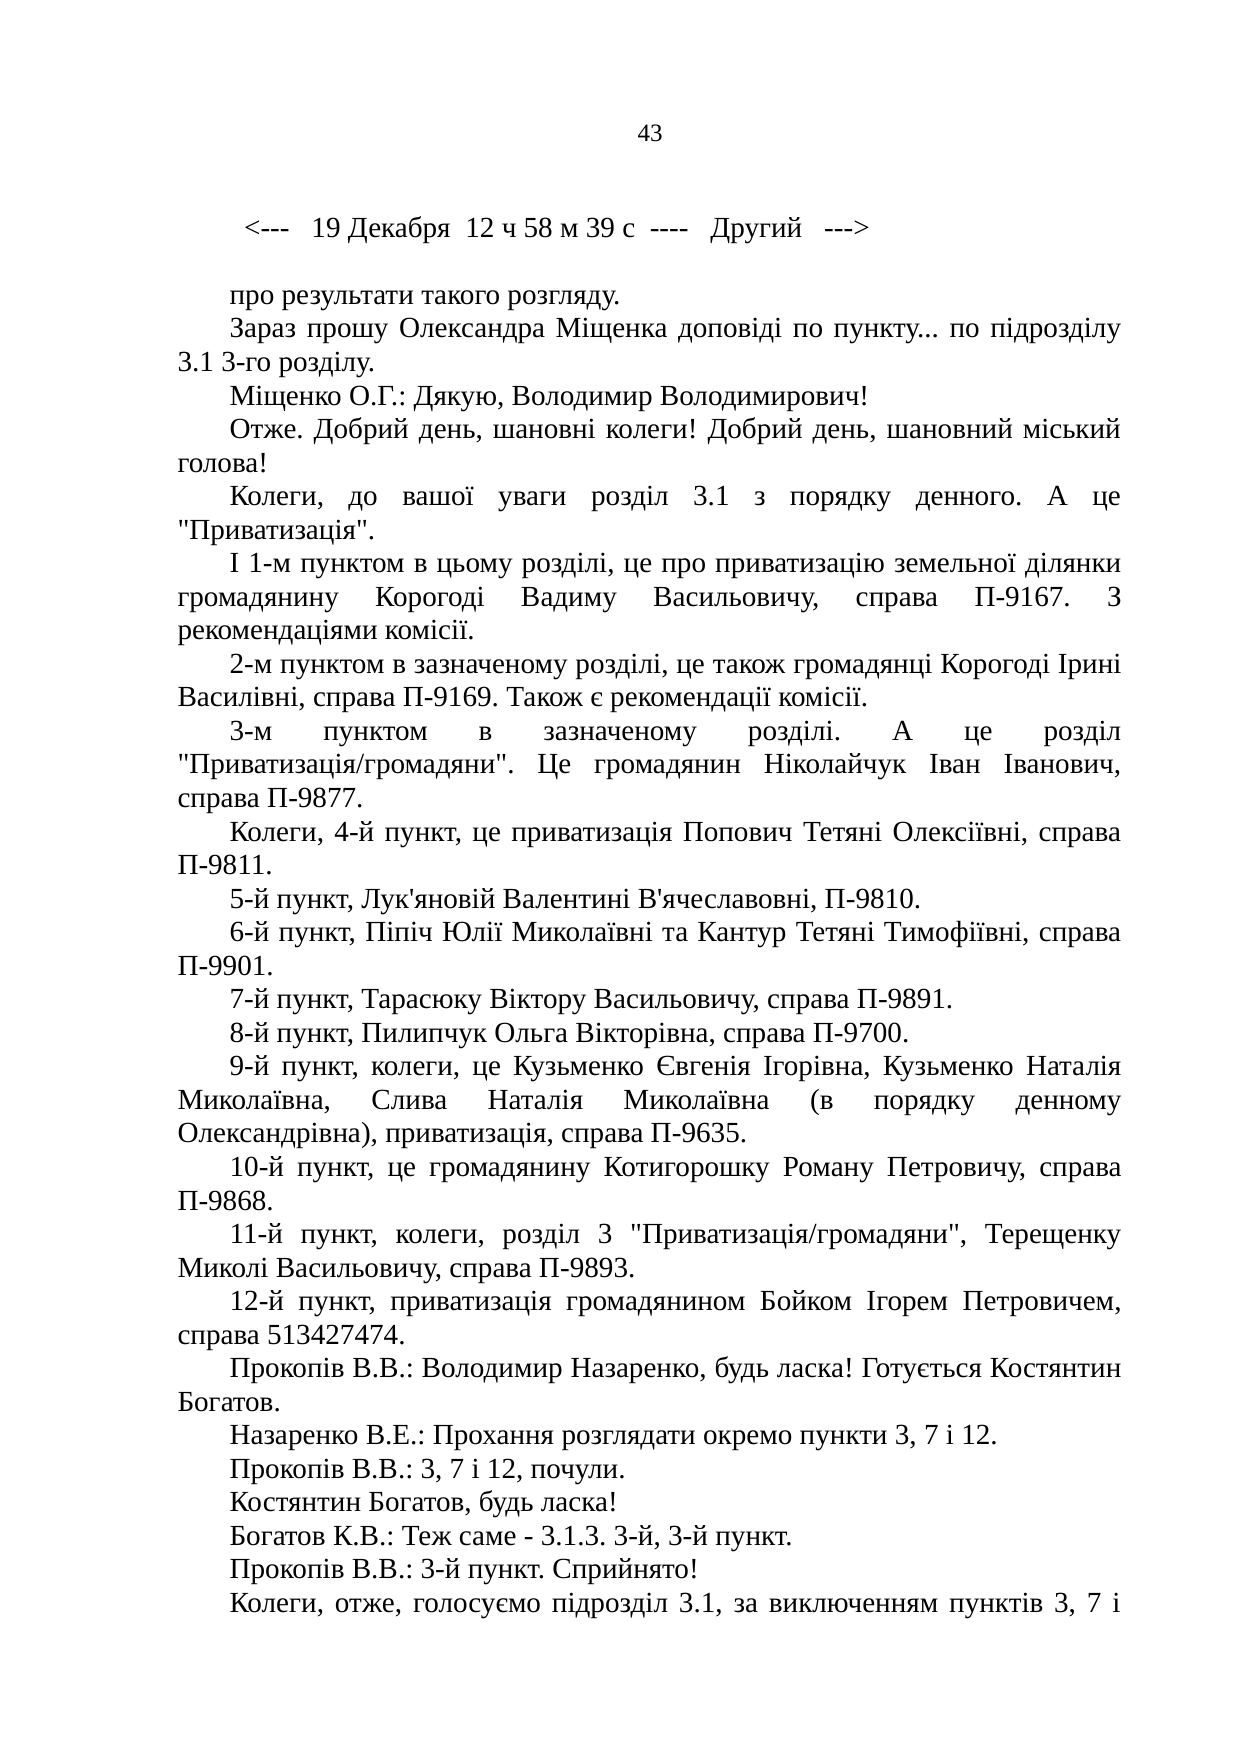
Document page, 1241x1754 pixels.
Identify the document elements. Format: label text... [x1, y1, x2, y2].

text Колеги, 4-й пункт, це приватизація Попович Тетяні Олексіївні, справа П-9811. [177, 814, 1122, 881]
text Отже. Добрий день, шановні колеги! Добрий день, шановний міський голова! [177, 411, 1122, 478]
text 5-й пункт, Лук'яновій Валентині В'ячеславовні, П-9810. [177, 881, 1122, 914]
text 12-й пункт, приватизація громадянином Бойком Ігорем Петровичем, справа 513427474. [177, 1283, 1122, 1350]
text Міщенко О.Г.: Дякую, Володимир Володимирович! [177, 378, 1122, 411]
text Зараз прошу Олександра Міщенка доповіді по пункту... по підрозділу 3.1 3-го розділу. [177, 311, 1122, 378]
text 9-й пункт, колеги, це Кузьменко Євгенія Ігорівна, Кузьменко Наталія Миколаївна, Слива Наталія Миколаївна (в порядку денному Олександрівна), приватизація, справа П-9635. [177, 1048, 1122, 1149]
text Колеги, отже, голосуємо підрозділ 3.1, за виключенням пунктів 3, 7 і [177, 1585, 1122, 1619]
text І 1-м пунктом в цьому розділі, це про приватизацію земельної ділянки громадянину Корогоді Вадиму Васильовичу, справа П-9167. З рекомендаціями комісії. [177, 545, 1122, 646]
text Прокопів В.В.: 3, 7 і 12, почули. [177, 1451, 1122, 1484]
text <--- 19 Декабря 12 ч 58 м 39 с ---- Другий ---> [177, 210, 1122, 243]
text Прокопів В.В.: 3-й пункт. Сприйнято! [177, 1552, 1122, 1585]
text 2-м пунктом в зазначеному розділі, це також громадянці Корогоді Ірині Василівні, справа П-9169. Також є рекомендації комісії. [177, 646, 1122, 713]
text 8-й пункт, Пилипчук Ольга Вікторівна, справа П-9700. [177, 1015, 1122, 1048]
text про результати такого розгляду. [177, 277, 1122, 311]
text Прокопів В.В.: Володимир Назаренко, будь ласка! Готується Костянтин Богатов. [177, 1350, 1122, 1417]
text Богатов К.В.: Теж саме - 3.1.3. 3-й, 3-й пункт. [177, 1518, 1122, 1552]
text 11-й пункт, колеги, розділ 3 "Приватизація/громадяни", Терещенку Миколі Васильовичу, справа П-9893. [177, 1216, 1122, 1283]
text 3-м пунктом в зазначеному розділі. А це розділ "Приватизація/громадяни". Це громадянин Ніколайчук Іван Іванович, справа П-9877. [177, 713, 1122, 814]
text Костянтин Богатов, будь ласка! [177, 1484, 1122, 1518]
text 7-й пункт, Тарасюку Віктору Васильовичу, справа П-9891. [177, 981, 1122, 1015]
text 10-й пункт, це громадянину Котигорошку Роману Петровичу, справа П-9868. [177, 1149, 1122, 1216]
text Колеги, до вашої уваги розділ 3.1 з порядку денного. А це "Приватизація". [177, 478, 1122, 545]
text 6-й пункт, Піпіч Юлії Миколаївні та Кантур Тетяні Тимофіївні, справа П-9901. [177, 914, 1122, 981]
text Назаренко В.Е.: Прохання розглядати окремо пункти 3, 7 і 12. [177, 1417, 1122, 1451]
